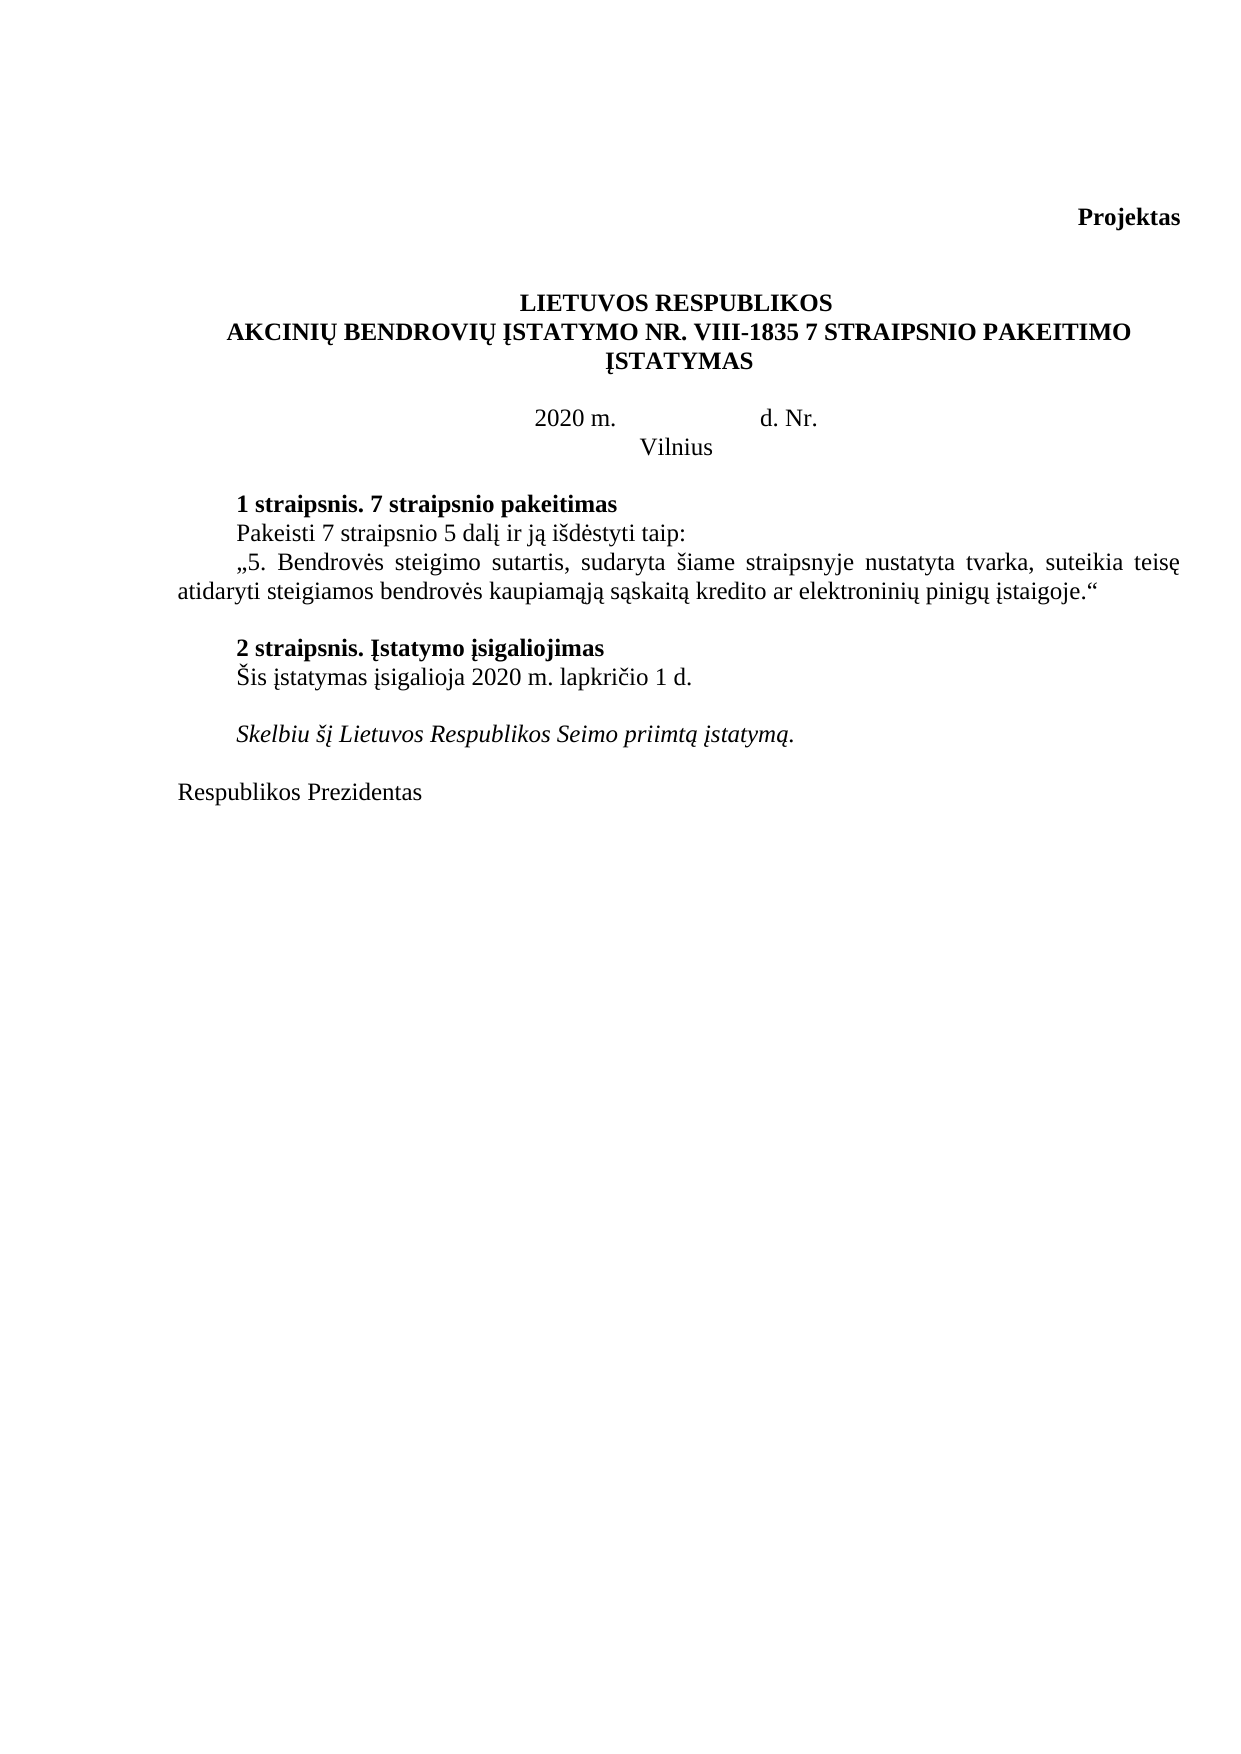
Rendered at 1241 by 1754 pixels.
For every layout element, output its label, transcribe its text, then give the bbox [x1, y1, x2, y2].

text „5. Bendrovės steigimo sutartis, sudaryta šiame straipsnyje nustatyta tvarka, suteikia teisę atidaryti steigiamos bendrovės kaupiamąją sąskaitą kredito ar elektroninių pinigų įstaigoje.“ [177, 547, 1181, 604]
text AKCINIŲ BENDROVIŲ ĮSTATYMO NR. VIII-1835 7 STRAIPSNIO PAKEITIMO [177, 317, 1181, 346]
text LIETUVOS RESPUBLIKOS [177, 288, 1181, 317]
text Vilnius [177, 432, 1181, 461]
text 2 straipsnis. Įstatymo įsigaliojimas [177, 633, 1181, 662]
text Skelbiu šį Lietuvos Respublikos Seimo priimtą įstatymą. [177, 719, 1181, 748]
text 2020 m. d. Nr. [177, 403, 1181, 432]
text 1 straipsnis. 7 straipsnio pakeitimas [177, 489, 1181, 518]
text Šis įstatymas įsigalioja 2020 m. lapkričio 1 d. [177, 662, 1181, 691]
text Pakeisti 7 straipsnio 5 dalį ir ją išdėstyti taip: [177, 518, 1181, 547]
text ĮSTATYMAS [177, 346, 1181, 374]
text Respublikos Prezidentas [177, 777, 1181, 806]
text Projektas [354, 202, 1181, 231]
